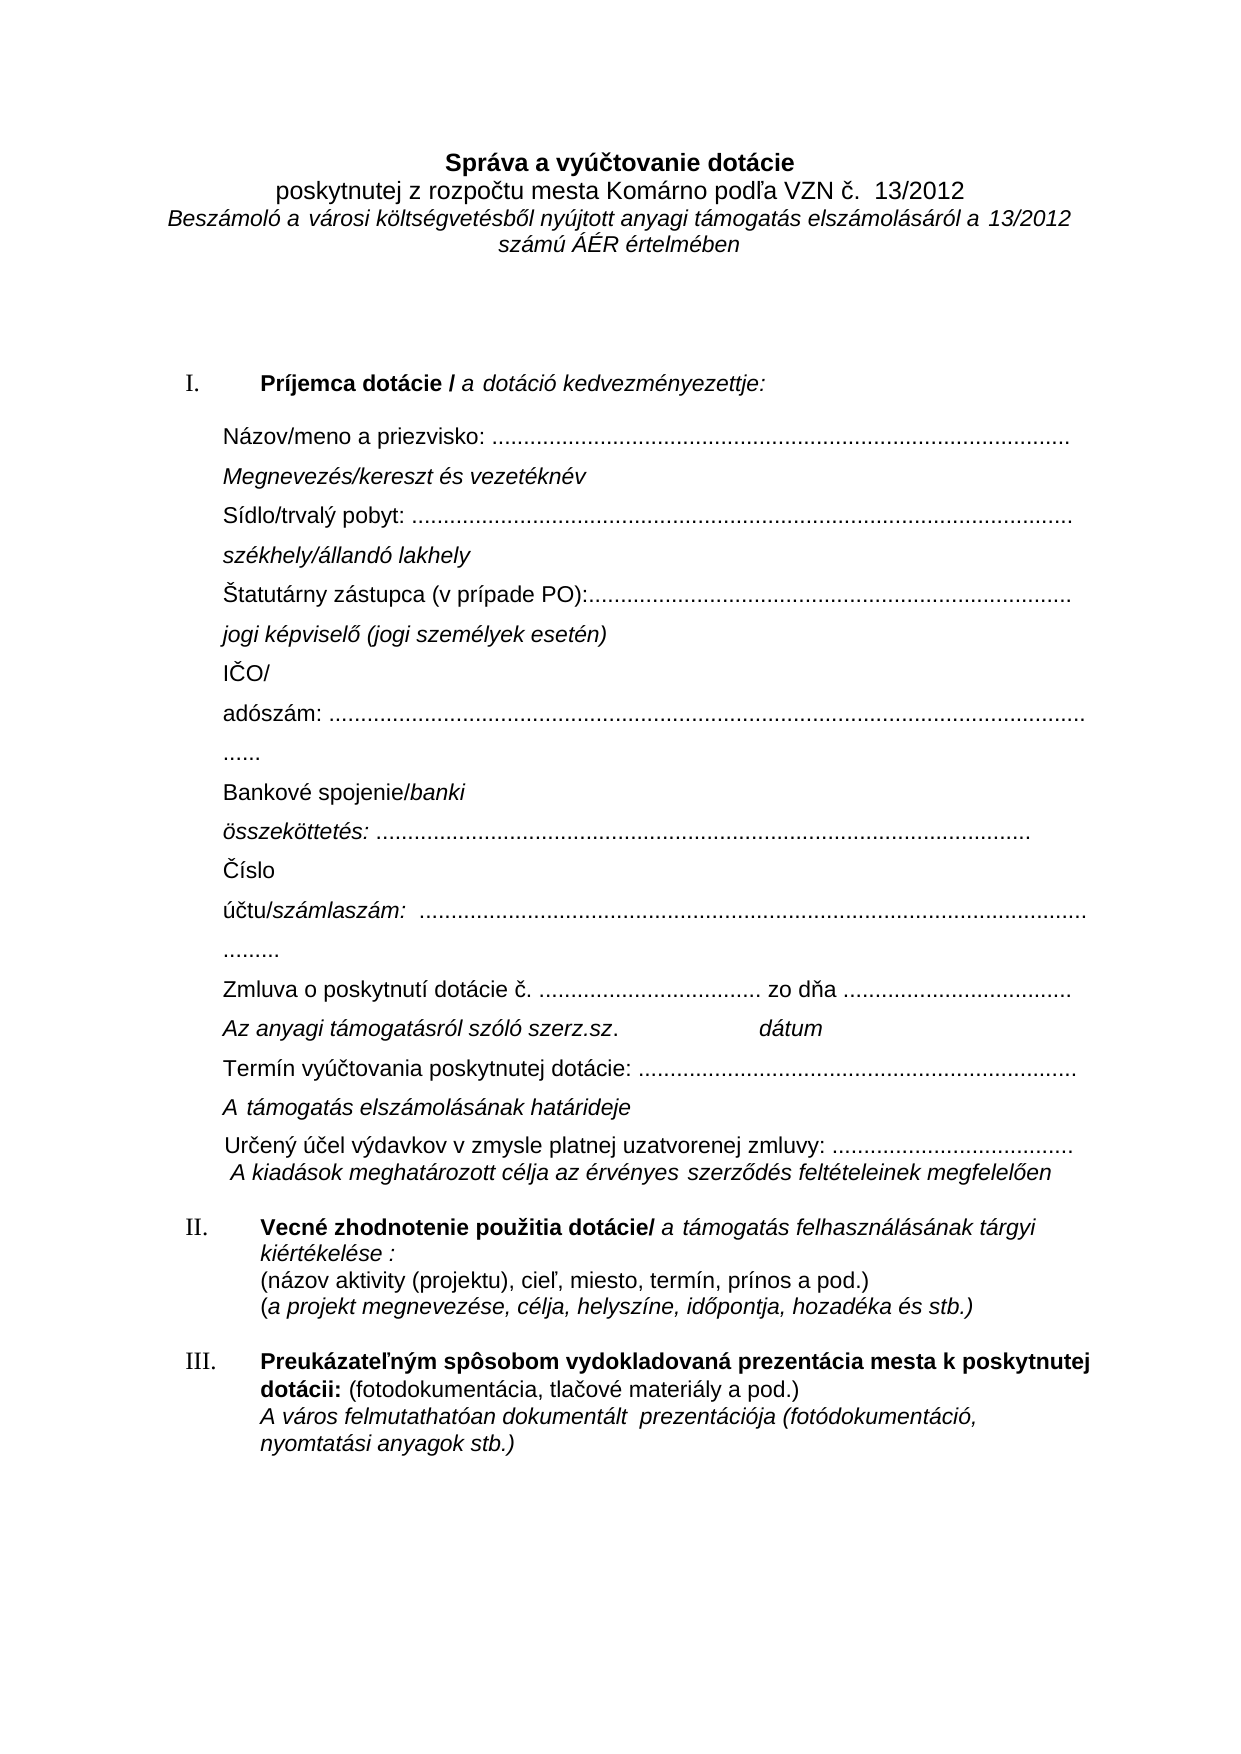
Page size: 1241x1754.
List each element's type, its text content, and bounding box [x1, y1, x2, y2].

list Preukázateľným spôsobom vydokladovaná prezentácia mesta k poskytnutej dotácii: (fotodokumentácia, tlačové materiály a pod.) [185, 1346, 1093, 1403]
text Sídlo/trvalý pobyt: ........................................................................................................ [223, 502, 1093, 528]
text Zmluva o poskytnutí dotácie č. ................................... zo dňa .................................... [223, 976, 1093, 1002]
text IČO/adószám: ............................................................................................................................. [223, 660, 1093, 765]
text A támogatás elszámolásának határideje [223, 1094, 1093, 1120]
text Bankové spojenie/banki összeköttetés: ....................................................................................................... Číslo účtu/számlaszám: .................................................................................................................. [223, 778, 1093, 963]
text A kiadások meghatározott célja az érvényes szerződés feltételeinek megfelelően [148, 1159, 1093, 1185]
text (názov aktivity (projektu), cieľ, miesto, termín, prínos a pod.) [260, 1267, 1093, 1293]
list Príjemca dotácie / a dotáció kedvezményezettje: [185, 368, 1093, 397]
text (a projekt megnevezése, célja, helyszíne, időpontja, hozadéka és stb.) [260, 1293, 1093, 1319]
list Vecné zhodnotenie použitia dotácie/ a támogatás felhasználásának tárgyi kiértékelése : [185, 1212, 1093, 1267]
text Termín vyúčtovania poskytnutej dotácie: ..................................................................... [223, 1055, 1093, 1081]
text jogi képviselő (jogi személyek esetén) [223, 621, 1093, 647]
text Názov/meno a priezvisko: ........................................................................................... [223, 423, 1093, 449]
text Štatutárny zástupca (v prípade PO):............................................................................ [223, 581, 1093, 607]
text Az anyagi támogatásról szóló szerz.sz. dátum [223, 1015, 1093, 1042]
text Správa a vyúčtovanie dotácie [148, 148, 1093, 176]
text A város felmutathatóan dokumentált prezentációja (fotódokumentáció, nyomtatási anyagok stb.) [260, 1403, 1093, 1456]
text Beszámoló a városi költségvetésből nyújtott anyagi támogatás elszámolásáról a 13/2012 számú ÁÉR értelmében [148, 205, 1093, 258]
text Určený účel výdavkov v zmysle platnej uzatvorenej zmluvy: ...................................... [148, 1132, 1093, 1159]
text poskytnutej z rozpočtu mesta Komárno podľa VZN č. 13/2012 [148, 176, 1093, 205]
text Megnevezés/kereszt és vezetéknév [223, 463, 1093, 489]
text székhely/állandó lakhely [223, 542, 1093, 568]
